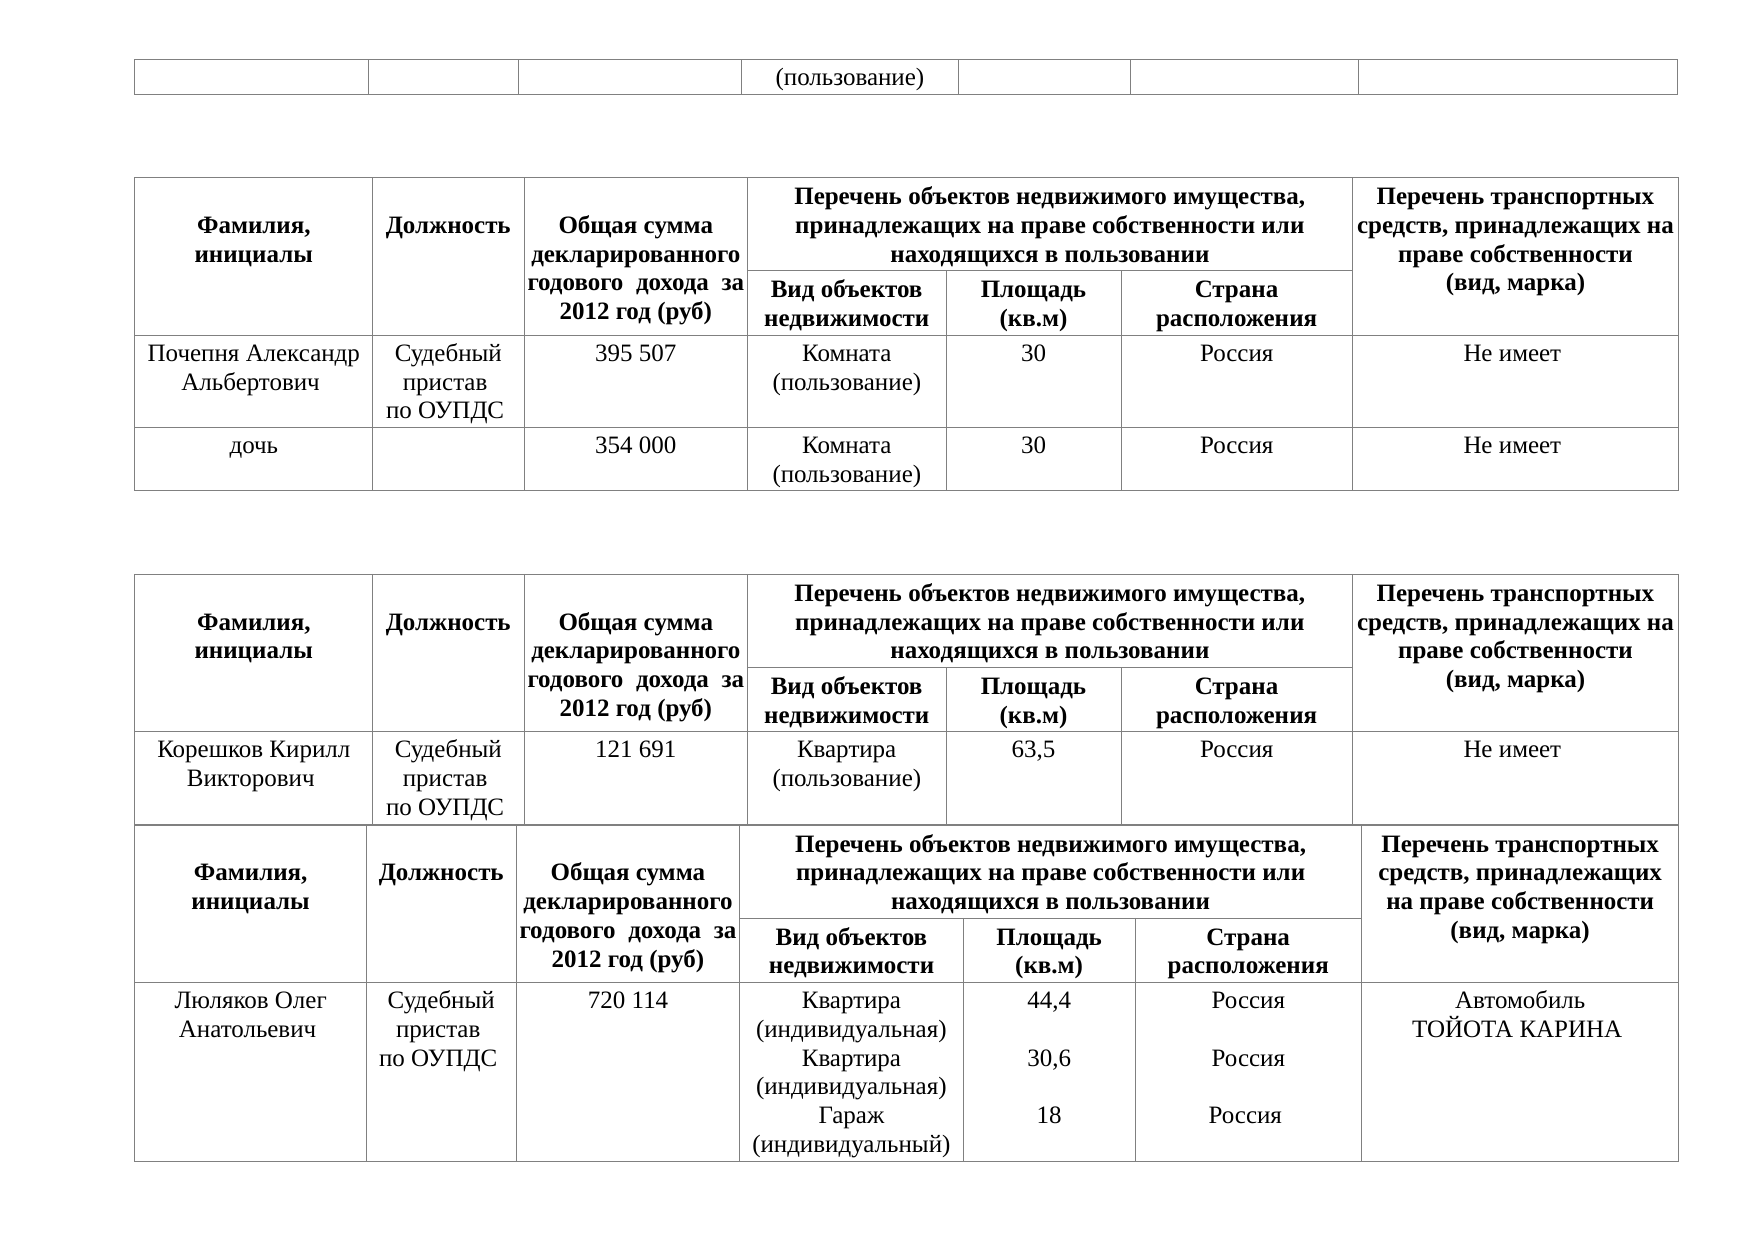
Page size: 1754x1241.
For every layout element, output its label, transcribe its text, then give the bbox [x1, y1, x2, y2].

table_cell Площадь (кв.м) [964, 919, 1135, 982]
table_cell 395 507 [525, 336, 747, 427]
table_header Перечень транспортных средств, принадлежащих на праве собственности (вид, марка) [1353, 575, 1678, 731]
table_cell Площадь (кв.м) [947, 668, 1121, 731]
table_cell Почепня Александр Альбертович [135, 336, 372, 427]
table_cell Квартира (индивидуальная) Квартира (индивидуальная) Гараж (индивидуальный) [740, 983, 963, 1161]
table_cell Страна расположения [1122, 668, 1352, 731]
table_header Фамилия, инициалы [135, 575, 372, 731]
table_cell 63,5 [947, 732, 1121, 824]
table_cell Вид объектов недвижимости [748, 271, 946, 335]
table_cell Россия [1122, 732, 1352, 824]
table_header Перечень транспортных средств, принадлежащих на праве собственности (вид, марка) [1353, 178, 1678, 335]
table_cell Комната (пользование) [748, 428, 946, 490]
table_cell дочь [135, 428, 372, 490]
table_cell 30 [947, 336, 1121, 427]
table_cell Площадь (кв.м) [947, 271, 1121, 335]
table_header Фамилия, инициалы [135, 826, 366, 982]
table_header Должность [367, 826, 516, 982]
table_header Перечень объектов недвижимого имущества, принадлежащих на праве собственности или находящихся в пользовании [748, 178, 1352, 270]
table_header Должность [373, 575, 524, 731]
table_cell Судебный пристав по ОУПДС [373, 732, 524, 824]
table_cell Россия [1122, 336, 1352, 427]
table_cell Россия [1122, 428, 1352, 490]
table_header Фамилия, инициалы [135, 178, 372, 335]
table_header Перечень объектов недвижимого имущества, принадлежащих на праве собственности или находящихся в пользовании [740, 826, 1361, 918]
table_cell Комната (пользование) [748, 336, 946, 427]
table_cell 354 000 [525, 428, 747, 490]
table_cell Корешков Кирилл Викторович [135, 732, 372, 824]
table_cell Вид объектов недвижимости [748, 668, 946, 731]
table_header Перечень транспортных средств, принадлежащих на праве собственности (вид, марка) [1362, 826, 1678, 982]
table_cell Люляков Олег Анатольевич [135, 983, 366, 1161]
table_cell [1131, 60, 1358, 94]
table_cell Квартира (пользование) [748, 732, 946, 824]
table_cell [135, 60, 368, 94]
table_cell Судебный пристав по ОУПДС [367, 983, 516, 1161]
table_cell [373, 428, 524, 490]
table_cell Россия Россия Россия [1136, 983, 1361, 1161]
table_cell (пользование) [742, 60, 958, 94]
table_header Общая сумма декларированного годового дохода за 2012 год (руб) [517, 826, 739, 982]
table_cell Не имеет [1353, 336, 1678, 427]
table_cell 121 691 [525, 732, 747, 824]
table_cell Страна расположения [1122, 271, 1352, 335]
table_cell Не имеет [1353, 428, 1678, 490]
table_header Должность [373, 178, 524, 335]
table_header Перечень объектов недвижимого имущества, принадлежащих на праве собственности или находящихся в пользовании [748, 575, 1352, 667]
table_cell [1359, 60, 1677, 94]
table_cell 44,4 30,6 18 [964, 983, 1135, 1161]
table_cell [519, 60, 741, 94]
table_cell Не имеет [1353, 732, 1678, 824]
table_cell Вид объектов недвижимости [740, 919, 963, 982]
table_header Общая сумма декларированного годового дохода за 2012 год (руб) [525, 575, 747, 731]
table_cell Автомобиль ТОЙОТА КАРИНА [1362, 983, 1678, 1161]
table_cell 30 [947, 428, 1121, 490]
table_header Общая сумма декларированного годового дохода за 2012 год (руб) [525, 178, 747, 335]
table_cell [369, 60, 518, 94]
table_cell Страна расположения [1136, 919, 1361, 982]
table_cell [959, 60, 1130, 94]
table_cell 720 114 [517, 983, 739, 1161]
table_cell Судебный пристав по ОУПДС [373, 336, 524, 427]
